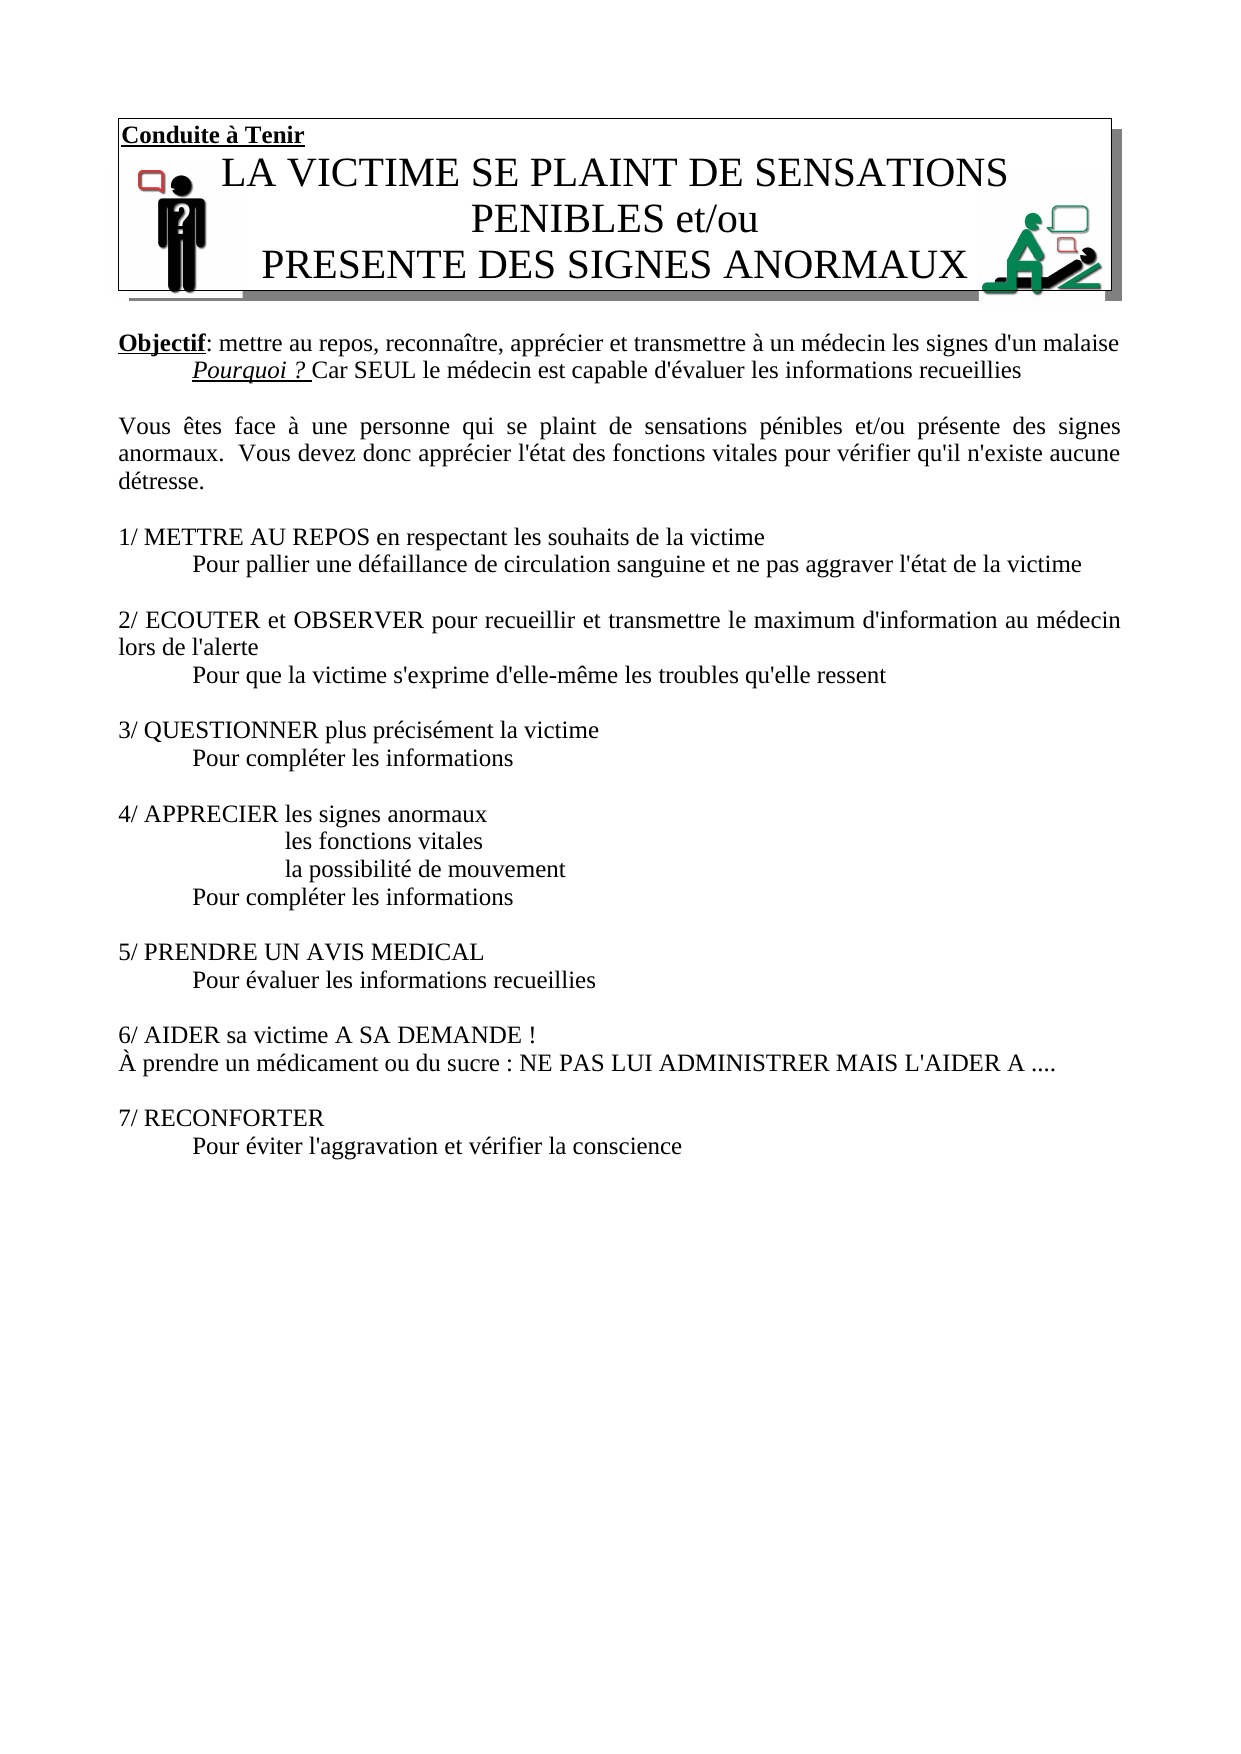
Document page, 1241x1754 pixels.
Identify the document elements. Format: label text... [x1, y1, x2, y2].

text À prendre un médicament ou du sucre : NE PAS LUI ADMINISTRER MAIS L'AIDER A .... [118, 1049, 1122, 1077]
picture [109, 166, 243, 298]
text Pour compléter les informations [118, 883, 1122, 911]
text Pour évaluer les informations recueillies [118, 966, 1122, 994]
text LA VICTIME SE PLAINT DE SENSATIONS PENIBLES et/ou [119, 146, 1111, 238]
text 7/ RECONFORTER [118, 1104, 1122, 1132]
text Pourquoi ? Car SEUL le médecin est capable d'évaluer les informations recueillies [118, 356, 1122, 384]
picture [230, 166, 243, 184]
text Pour compléter les informations [118, 744, 1122, 772]
text PRESENTE DES SIGNES ANORMAUX [243, 238, 978, 290]
text Pour pallier une défaillance de circulation sanguine et ne pas aggraver l'état de la victime [118, 550, 1122, 578]
text Conduite à Tenir [119, 119, 1111, 146]
picture [119, 166, 243, 290]
text la possibilité de mouvement [118, 855, 1122, 883]
text 4/ APPRECIER les signes anormaux [118, 800, 1122, 827]
text Vous êtes face à une personne qui se plaint de sensations pénibles et/ou présente des signes anormaux. Vous devez donc apprécier l'état des fonctions vitales pour vérifier qu'il n'existe aucune détresse. [118, 412, 1122, 495]
picture [978, 291, 1106, 307]
text Pour éviter l'aggravation et vérifier la conscience [118, 1132, 1122, 1160]
text 2/ ECOUTER et OBSERVER pour recueillir et transmettre le maximum d'information au médecin lors de l'alerte [118, 606, 1122, 661]
text Objectif: mettre au repos, reconnaître, apprécier et transmettre à un médecin les signes d'un malaise [118, 329, 1122, 356]
text Pour que la victime s'exprime d'elle-même les troubles qu'elle ressent [118, 661, 1122, 689]
text 1/ METTRE AU REPOS en respectant les souhaits de la victime [118, 523, 1122, 550]
text 5/ PRENDRE UN AVIS MEDICAL [118, 938, 1122, 966]
text les fonctions vitales [118, 827, 1122, 855]
picture [978, 173, 1106, 290]
text 3/ QUESTIONNER plus précisément la victime [118, 717, 1122, 744]
text 6/ AIDER sa victime A SA DEMANDE ! [118, 1021, 1122, 1049]
